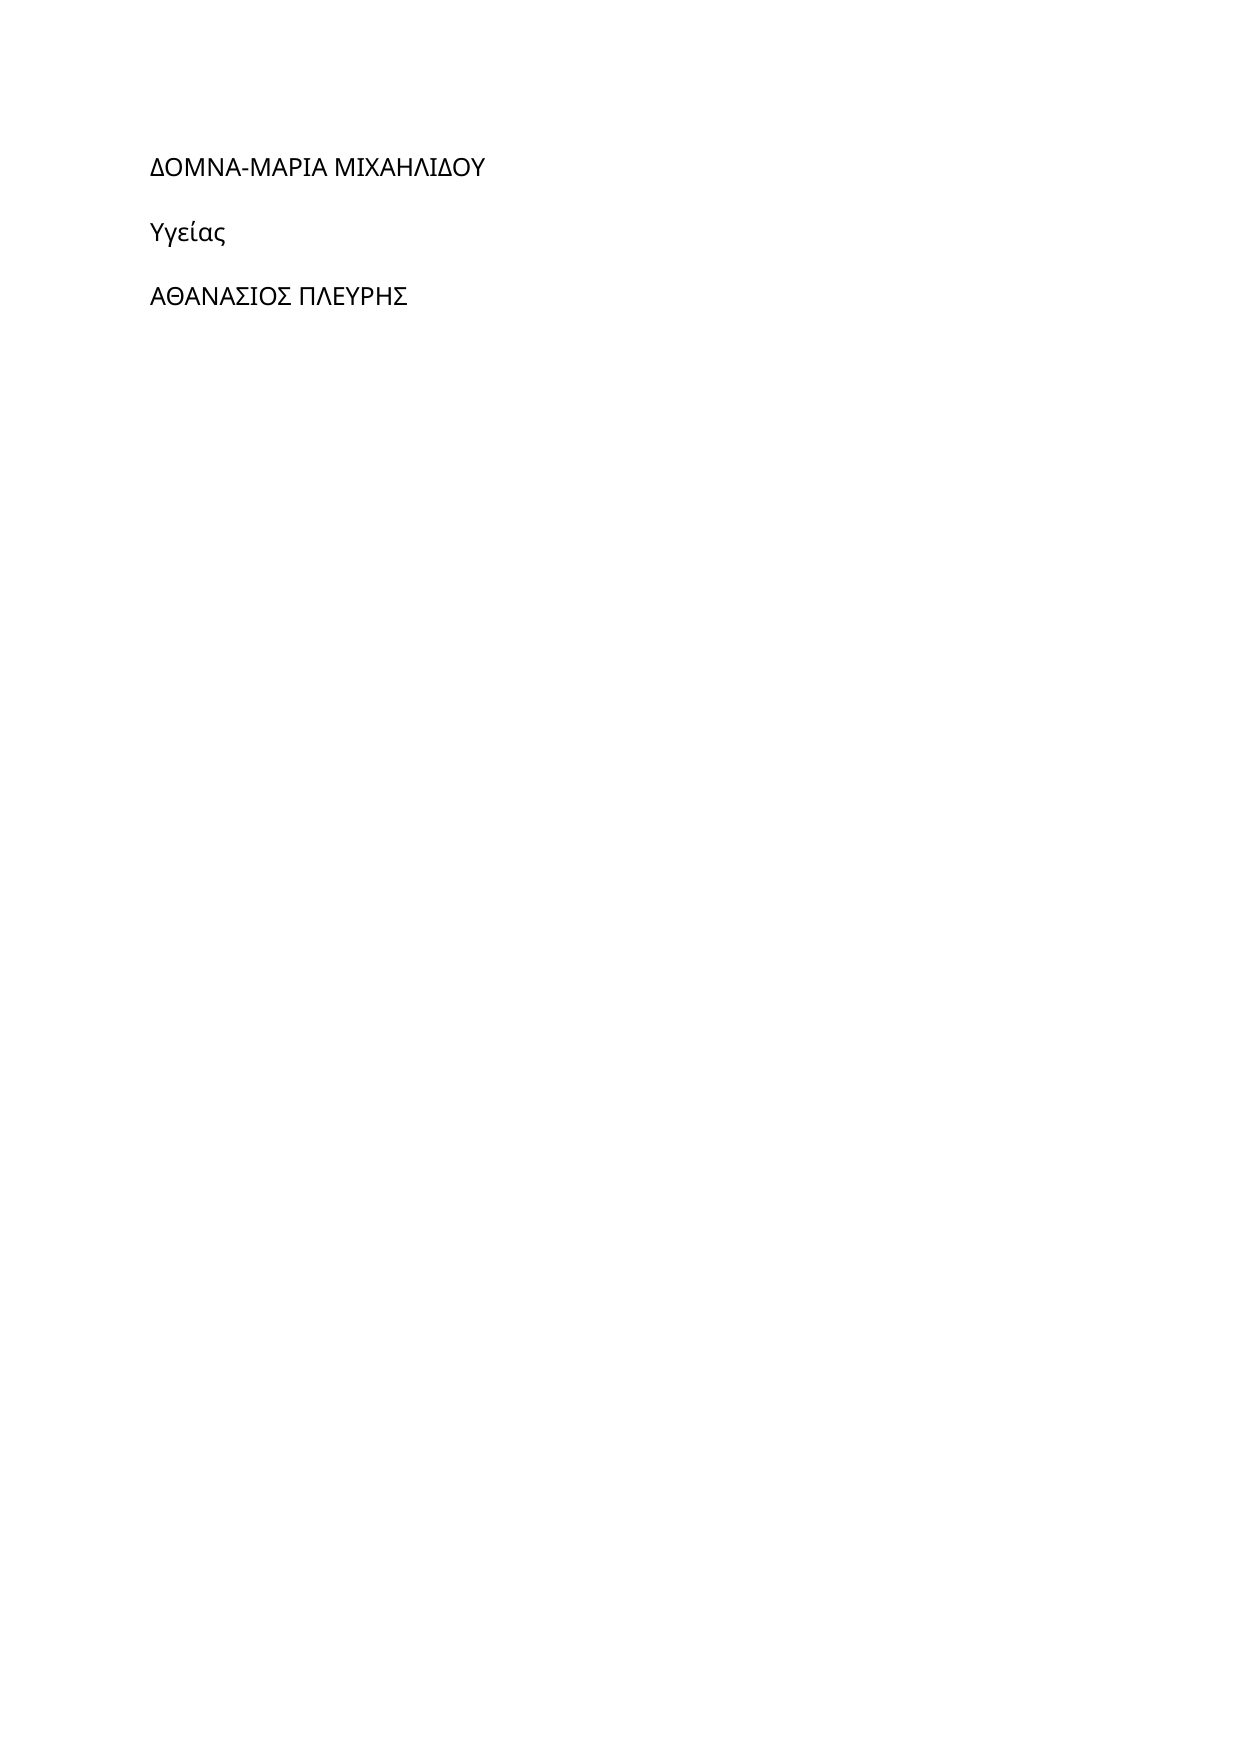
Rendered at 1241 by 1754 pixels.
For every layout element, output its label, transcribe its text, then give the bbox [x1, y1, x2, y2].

text ΑΘΑΝΑΣΙΟΣ ΠΛΕΥΡΗΣ [150, 278, 1090, 312]
text ΔΟΜΝΑ-ΜΑΡΙΑ ΜΙΧΑΗΛΙΔΟΥ [150, 150, 1090, 184]
text Υγείας [150, 214, 1090, 248]
